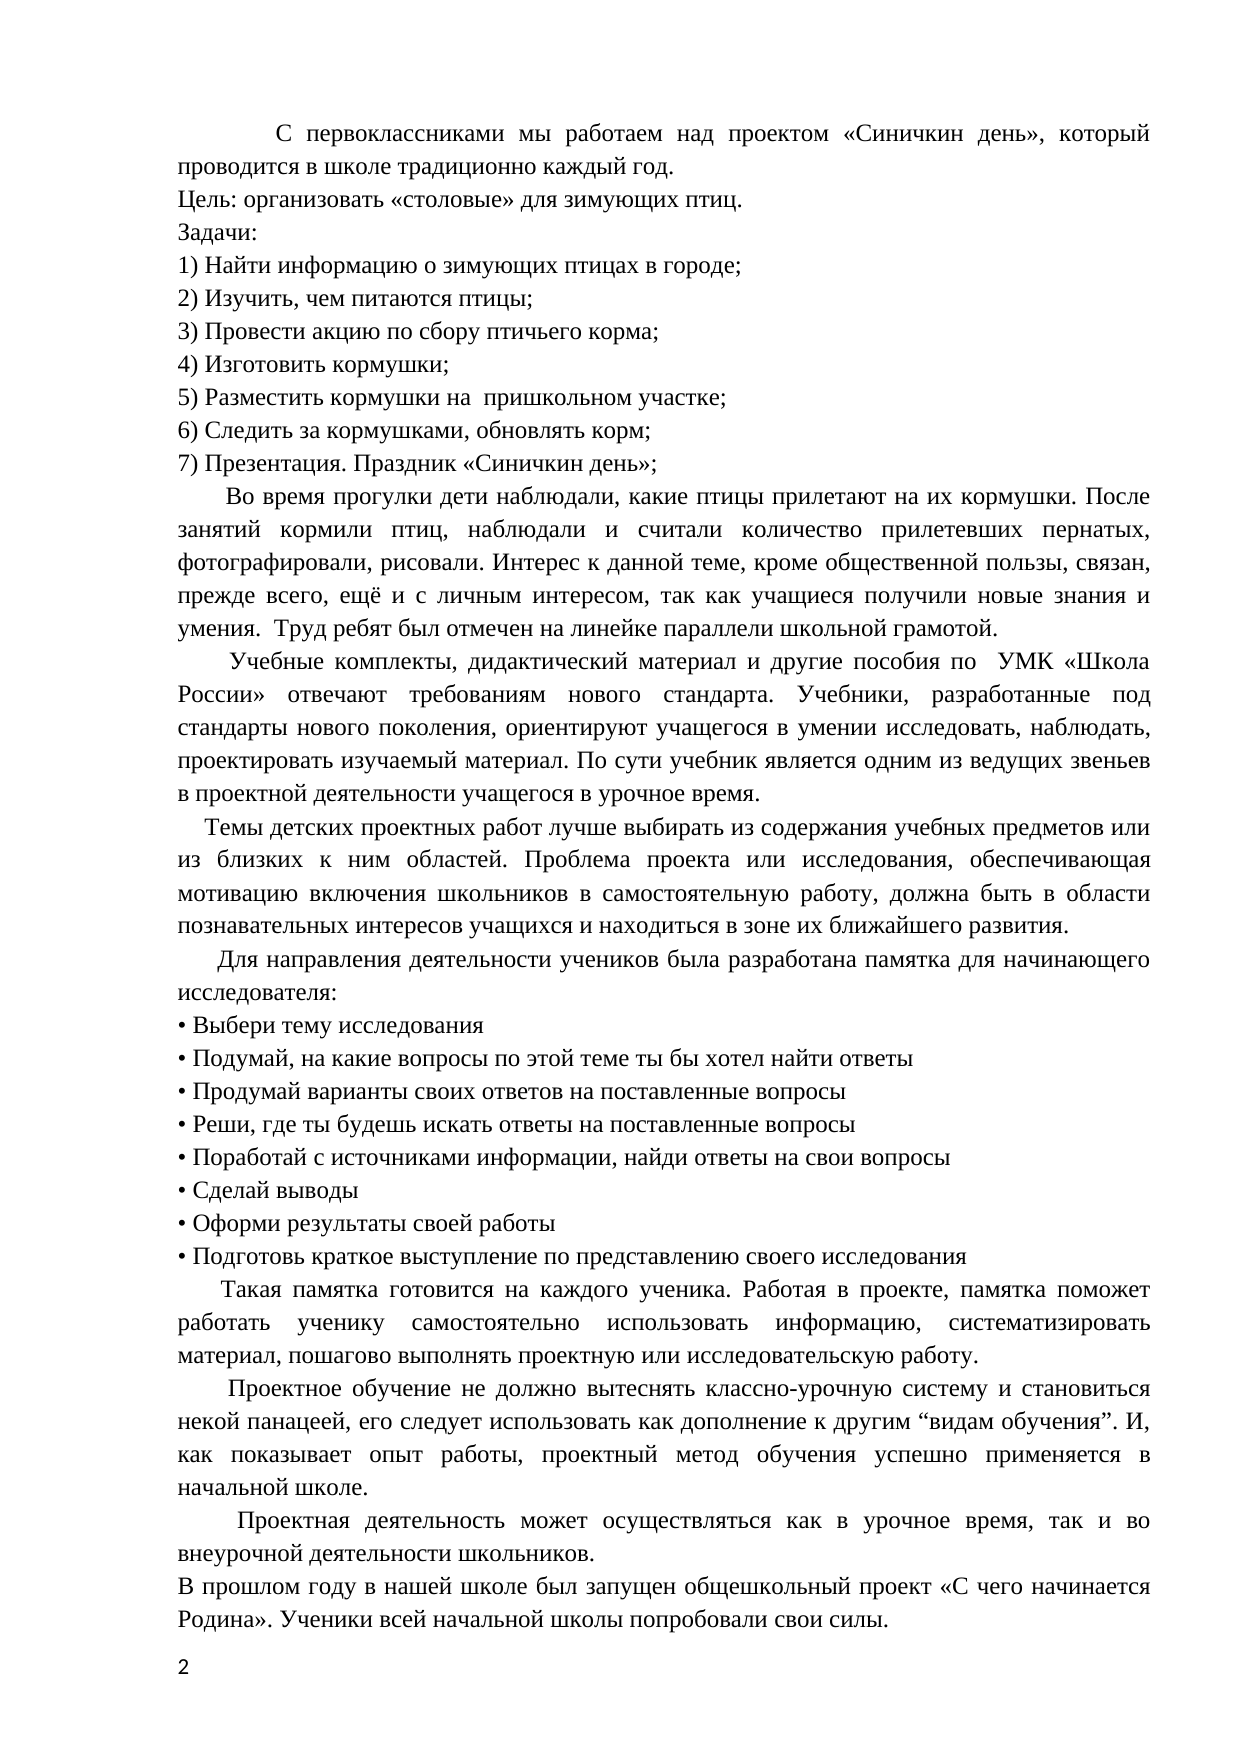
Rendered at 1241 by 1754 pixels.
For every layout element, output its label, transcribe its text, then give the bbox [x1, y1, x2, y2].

text 6) Следить за кормушками, обновлять корм; [177, 415, 1152, 444]
text • Выбери тему исследования [177, 1010, 1152, 1038]
text Темы детских проектных работ лучше выбирать из содержания учебных предметов или из близких к ним областей. Проблема проекта или исследования, обеспечивающая мотивацию включения школьников в самостоятельную работу, должна быть в области познавательных интересов учащихся и находиться в зоне их ближайшего развития. [177, 812, 1152, 939]
text Задачи: [177, 217, 1152, 246]
text Цель: организовать «столовые» для зимующих птиц. [177, 184, 1152, 213]
text Такая памятка готовится на каждого ученика. Работая в проекте, памятка поможет работать ученику самостоятельно использовать информацию, систематизировать материал, пошагово выполнять проектную или исследовательскую работу. [177, 1274, 1152, 1369]
text • Поработай с источниками информации, найди ответы на свои вопросы [177, 1142, 1152, 1171]
text Проектное обучение не должно вытеснять классно-урочную систему и становиться некой панацеей, его следует использовать как дополнение к другим “видам обучения”. И, как показывает опыт работы, проектный метод обучения успешно применяется в начальной школе. [177, 1373, 1152, 1501]
text • Подумай, на какие вопросы по этой теме ты бы хотел найти ответы [177, 1043, 1152, 1071]
text • Сделай выводы [177, 1175, 1152, 1203]
text • Продумай варианты своих ответов на поставленные вопросы [177, 1076, 1152, 1104]
text 4) Изготовить кормушки; [177, 349, 1152, 378]
text Проектная деятельность может осуществляться как в урочное время, так и во внеурочной деятельности школьников. [177, 1505, 1152, 1567]
text • Оформи результаты своей работы [177, 1208, 1152, 1237]
text Учебные комплекты, дидактический материал и другие пособия по УМК «Школа России» отвечают требованиям нового стандарта. Учебники, разработанные под стандарты нового поколения, ориентируют учащегося в умении исследовать, наблюдать, проектировать изучаемый материал. По сути учебник является одним из ведущих звеньев в проектной деятельности учащегося в урочное время. [177, 646, 1152, 807]
text В прошлом году в нашей школе был запущен общешкольный проект «С чего начинается Родина». Ученики всей начальной школы попробовали свои силы. [177, 1571, 1152, 1633]
text Для направления деятельности учеников была разработана памятка для начинающего исследователя: [177, 944, 1152, 1005]
text 5) Разместить кормушки на пришкольном участке; [177, 382, 1152, 411]
text Во время прогулки дети наблюдали, какие птицы прилетают на их кормушки. После занятий кормили птиц, наблюдали и считали количество прилетевших пернатых, фотографировали, рисовали. Интерес к данной теме, кроме общественной пользы, связан, прежде всего, ещё и с личным интересом, так как учащиеся получили новые знания и умения. Труд ребят был отмечен на линейке параллели школьной грамотой. [177, 481, 1152, 642]
text 3) Провести акцию по сбору птичьего корма; [177, 316, 1152, 345]
text • Подготовь краткое выступление по представлению своего исследования [177, 1241, 1152, 1269]
text 2) Изучить, чем питаются птицы; [177, 283, 1152, 312]
text 7) Презентация. Праздник «Синичкин день»; [177, 448, 1152, 477]
text • Реши, где ты будешь искать ответы на поставленные вопросы [177, 1109, 1152, 1137]
text С первоклассниками мы работаем над проектом «Синичкин день», который проводится в школе традиционно каждый год. [177, 118, 1152, 180]
text 1) Найти информацию о зимующих птицах в городе; [177, 250, 1152, 279]
